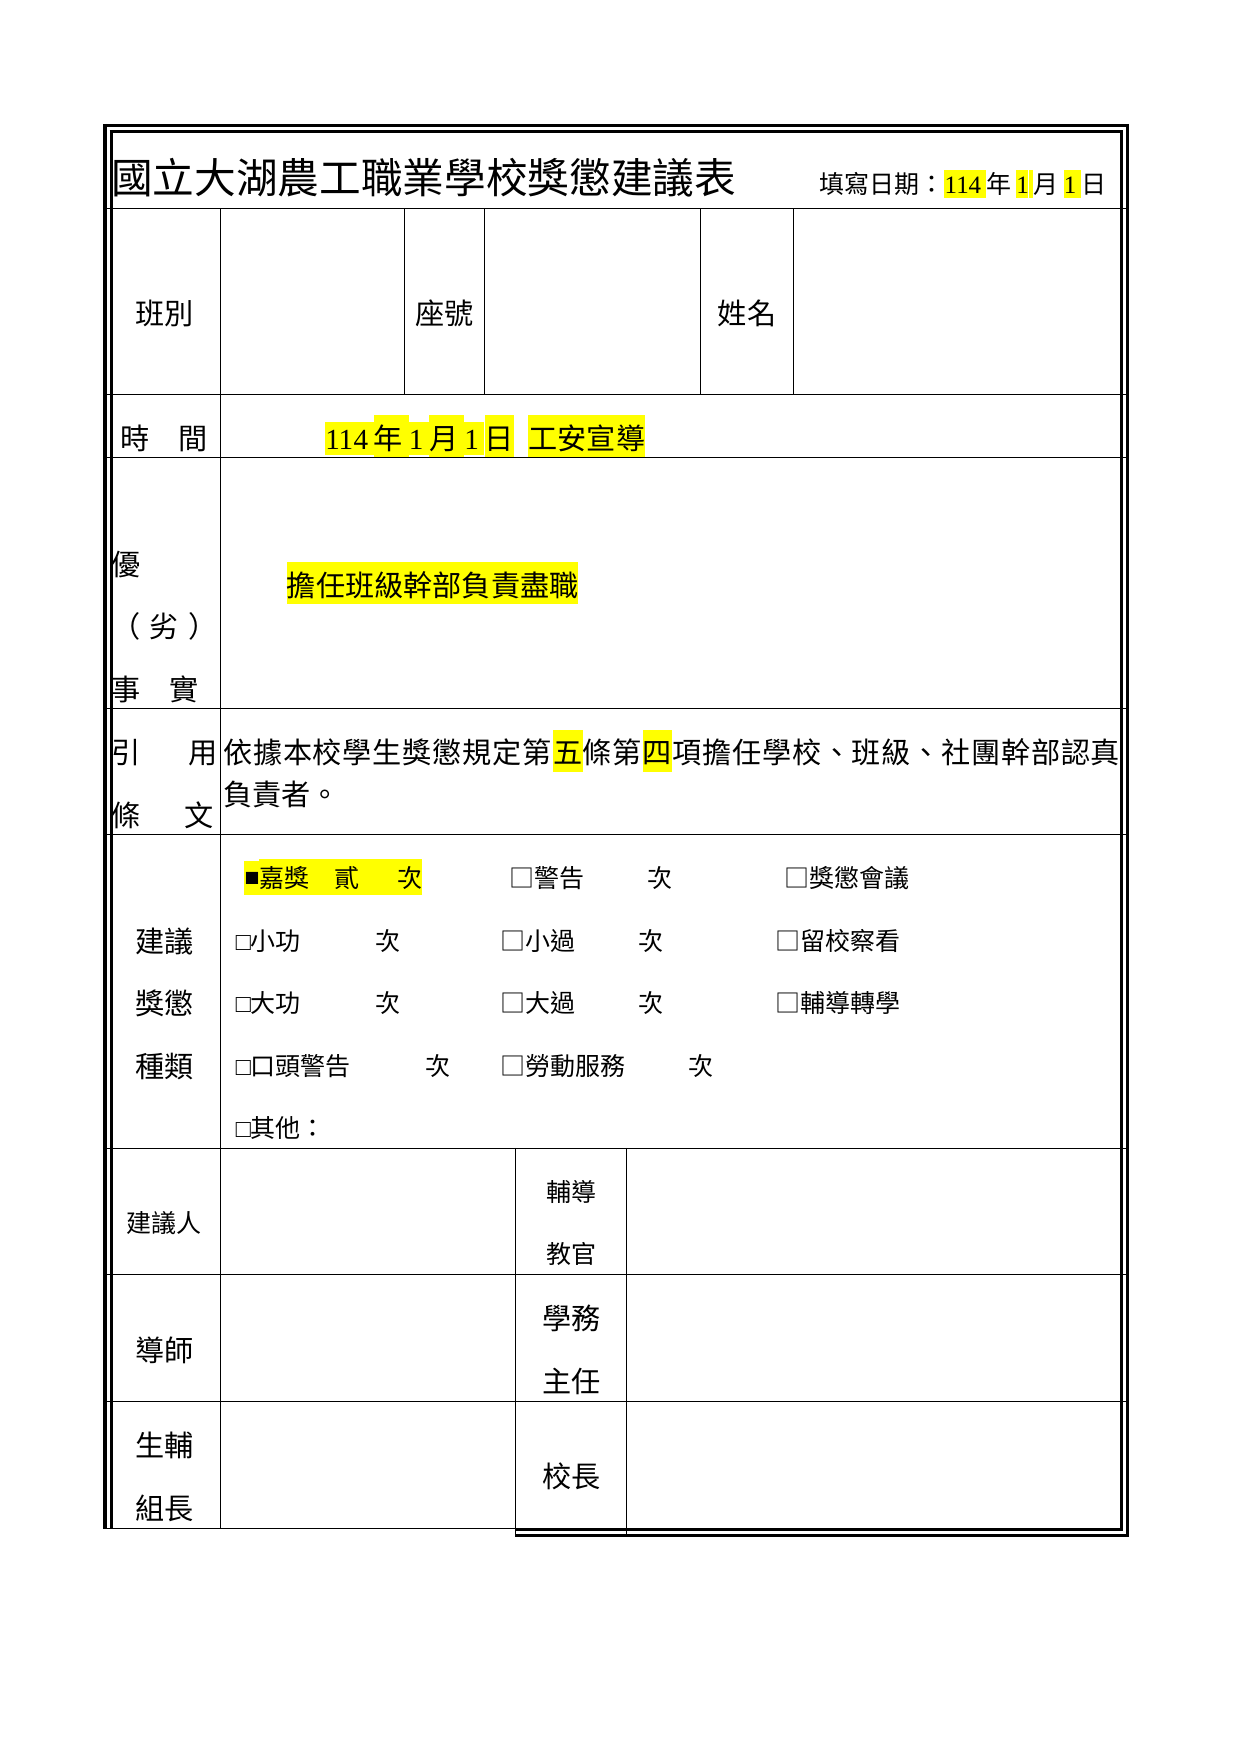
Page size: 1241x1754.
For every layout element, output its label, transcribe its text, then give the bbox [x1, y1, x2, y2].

table_cell 建議人 [113, 1149, 220, 1274]
table_cell 輔導 教官 [516, 1149, 626, 1274]
table_cell 導師 [113, 1275, 220, 1401]
table_cell [221, 209, 404, 394]
table_header 國立大湖農工職業學校獎懲建議表 填寫日期：114年1月1日 [108, 127, 1124, 208]
table_cell 引用 條 文 [113, 709, 220, 834]
table_cell [221, 1149, 515, 1274]
table_cell 優（劣）事 實 [113, 458, 220, 708]
table_cell [221, 1275, 515, 1401]
table_cell 姓名 [701, 209, 793, 394]
table_cell [794, 209, 1120, 394]
table_cell ■嘉獎 貳 次 □警告 次 □獎懲會議 □小功 次 □小過 次 □留校察看 □大功 次 □大過 次 □輔導轉學 □口頭警告 次 □勞動服務 次 □其他： [221, 835, 1120, 1148]
table_cell 生輔 組長 [113, 1402, 220, 1528]
table_cell 時 間 [113, 395, 220, 457]
table_cell 校長 [516, 1402, 626, 1528]
table_cell 學務 主任 [516, 1275, 626, 1401]
table_cell 依據本校學生獎懲規定第五條第四項擔任學校、班級、社團幹部認真負責者。 [221, 709, 1120, 834]
table_cell 114年1月1日 工安宣導 [221, 395, 1120, 457]
table_cell 座號 [405, 209, 484, 394]
table_cell [627, 1149, 1120, 1274]
table_cell [627, 1402, 1120, 1528]
table_cell 班別 [113, 209, 220, 394]
table_cell 擔任班級幹部負責盡職 [221, 458, 1120, 708]
table_cell 建議 獎懲 種類 [113, 835, 220, 1148]
table_cell [485, 209, 700, 394]
table_cell [221, 1402, 515, 1528]
table_cell [627, 1275, 1120, 1401]
